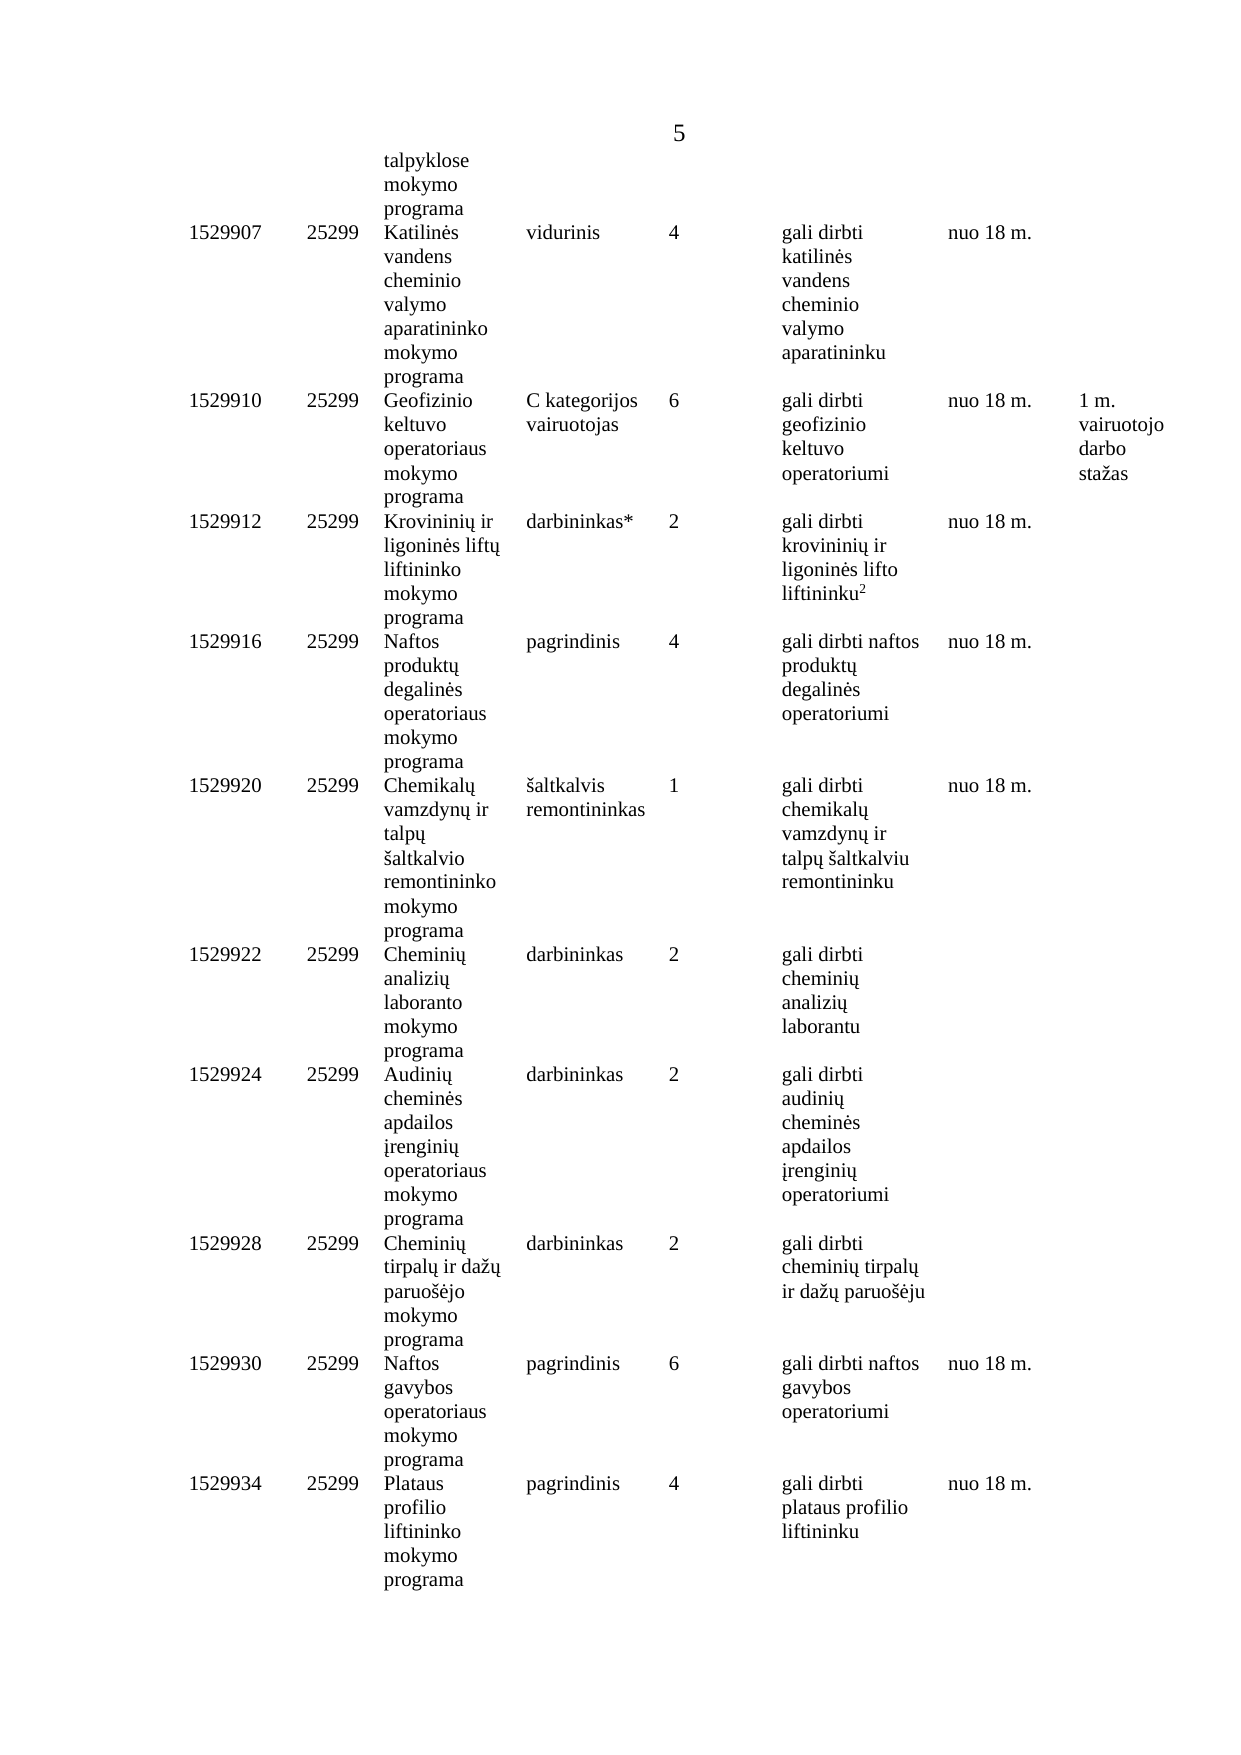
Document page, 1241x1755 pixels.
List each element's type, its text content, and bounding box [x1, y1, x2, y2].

table_cell nuo 18 m. [937, 1351, 1067, 1471]
table_cell 1 m. vairuotojo darbo stažas [1067, 388, 1181, 508]
table_cell 1529916 [177, 629, 295, 773]
table_cell darbininkas* [515, 509, 657, 629]
table_cell 2 [658, 509, 770, 629]
table_cell Plataus profilio liftininko mokymo programa [373, 1471, 515, 1591]
table_cell Krovininių ir ligoninės liftų liftininko mokymo programa [373, 509, 515, 629]
table_cell [1067, 509, 1181, 629]
table_cell Katilinės vandens cheminio valymo aparatininko mokymo programa [373, 220, 515, 388]
table_cell 1529928 [177, 1230, 295, 1351]
table_cell 1529910 [177, 388, 295, 508]
table_cell 6 [658, 388, 770, 508]
table_cell 25299 [295, 509, 372, 629]
table_cell 2 [658, 1230, 770, 1351]
table_cell [177, 148, 295, 220]
table_cell 1529912 [177, 509, 295, 629]
table_cell 4 [658, 629, 770, 773]
table_cell [658, 148, 770, 220]
table_cell vidurinis [515, 220, 657, 388]
table_cell [1067, 1471, 1181, 1591]
table_cell gali dirbti cheminių analizių laborantu [770, 942, 937, 1062]
table_cell 1529922 [177, 942, 295, 1062]
table_cell darbininkas [515, 1062, 657, 1230]
table_cell C kategorijos vairuotojas [515, 388, 657, 508]
table_cell 1529934 [177, 1471, 295, 1591]
table_cell nuo 18 m. [937, 629, 1067, 773]
table_cell [1067, 629, 1181, 773]
table_cell [770, 148, 937, 220]
table_cell pagrindinis [515, 1471, 657, 1591]
table_cell gali dirbti cheminių tirpalų ir dažų paruošėju [770, 1230, 937, 1351]
table_cell gali dirbti audinių cheminės apdailos įrenginių operatoriumi [770, 1062, 937, 1230]
table_cell Cheminių tirpalų ir dažų paruošėjo mokymo programa [373, 1230, 515, 1351]
table_cell gali dirbti krovininių ir ligoninės lifto liftininku2 [770, 509, 937, 629]
table_cell [937, 148, 1067, 220]
table_cell [1067, 220, 1181, 388]
table_cell [1067, 1230, 1181, 1351]
table_cell Cheminių analizių laboranto mokymo programa [373, 942, 515, 1062]
table_cell nuo 18 m. [937, 220, 1067, 388]
table_cell gali dirbti naftos gavybos operatoriumi [770, 1351, 937, 1471]
table_cell [1067, 942, 1181, 1062]
table_cell 1529907 [177, 220, 295, 388]
table_cell gali dirbti naftos produktų degalinės operatoriumi [770, 629, 937, 773]
table_cell 25299 [295, 1471, 372, 1591]
table_cell 25299 [295, 773, 372, 942]
table_cell darbininkas [515, 942, 657, 1062]
table_cell 25299 [295, 629, 372, 773]
table_cell 1529924 [177, 1062, 295, 1230]
table_cell darbininkas [515, 1230, 657, 1351]
table_cell Chemikalų vamzdynų ir talpų šaltkalvio remontininko mokymo programa [373, 773, 515, 942]
table_cell Naftos gavybos operatoriaus mokymo programa [373, 1351, 515, 1471]
table_cell Naftos produktų degalinės operatoriaus mokymo programa [373, 629, 515, 773]
table_cell nuo 18 m. [937, 1471, 1067, 1591]
table_cell gali dirbti katilinės vandens cheminio valymo aparatininku [770, 220, 937, 388]
table_cell [515, 148, 657, 220]
table_cell gali dirbti plataus profilio liftininku [770, 1471, 937, 1591]
table_cell 25299 [295, 1351, 372, 1471]
table_cell [1067, 1351, 1181, 1471]
table_cell 25299 [295, 220, 372, 388]
table_cell 25299 [295, 1230, 372, 1351]
table_cell 6 [658, 1351, 770, 1471]
table_cell 25299 [295, 942, 372, 1062]
table_cell pagrindinis [515, 629, 657, 773]
table_cell 4 [658, 1471, 770, 1591]
table_cell 25299 [295, 1062, 372, 1230]
table_cell [1067, 148, 1181, 220]
table_cell pagrindinis [515, 1351, 657, 1471]
table_cell 2 [658, 1062, 770, 1230]
table_cell 1 [658, 773, 770, 942]
table_cell šaltkalvis remontininkas [515, 773, 657, 942]
table_cell nuo 18 m. [937, 388, 1067, 508]
table_cell 4 [658, 220, 770, 388]
table_cell 2 [658, 942, 770, 1062]
table_cell [1067, 1062, 1181, 1230]
table_cell [937, 1230, 1067, 1351]
table_cell nuo 18 m. [937, 773, 1067, 942]
table_cell gali dirbti geofizinio keltuvo operatoriumi [770, 388, 937, 508]
table_cell talpyklose mokymo programa [373, 148, 515, 220]
table_cell [295, 148, 372, 220]
table_cell nuo 18 m. [937, 509, 1067, 629]
table_cell 1529920 [177, 773, 295, 942]
table_cell Geofizinio keltuvo operatoriaus mokymo programa [373, 388, 515, 508]
table_cell [937, 1062, 1067, 1230]
table_cell 25299 [295, 388, 372, 508]
table_cell gali dirbti chemikalų vamzdynų ir talpų šaltkalviu remontininku [770, 773, 937, 942]
table_cell [1067, 773, 1181, 942]
table_cell Audinių cheminės apdailos įrenginių operatoriaus mokymo programa [373, 1062, 515, 1230]
table_cell 1529930 [177, 1351, 295, 1471]
table_cell [937, 942, 1067, 1062]
